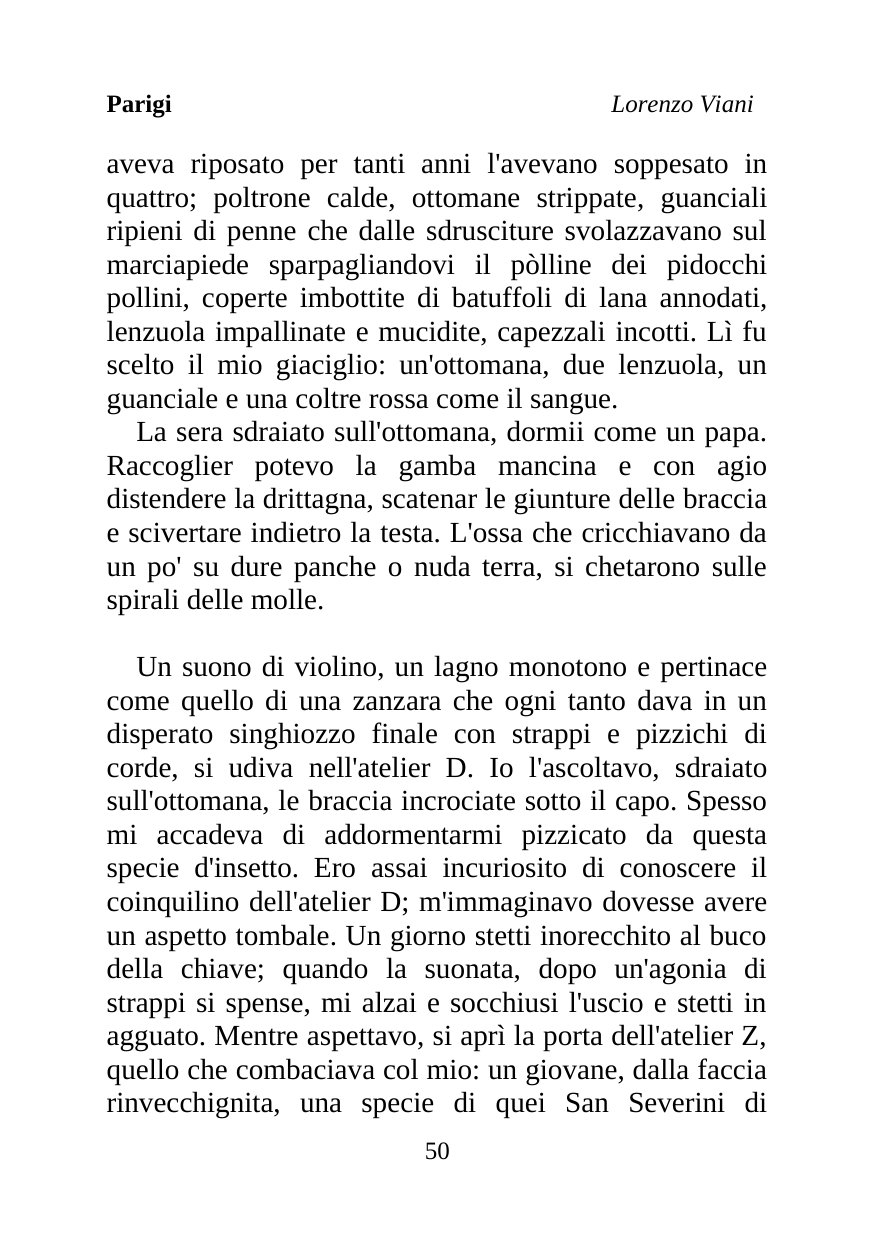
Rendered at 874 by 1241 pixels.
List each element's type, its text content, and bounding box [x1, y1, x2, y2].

text La sera sdraiato sull'ottomana, dormii come un papa. Raccoglier potevo la gamba mancina e con agio distendere la drittagna, scatenar le giunture delle braccia e scivertare indietro la testa. L'ossa che cricchiavano da un po' su dure panche o nuda terra, si chetarono sulle spirali delle molle. [106, 414, 768, 616]
text aveva riposato per tanti anni l'avevano soppesato in quattro; poltrone calde, ottomane strippate, guanciali ripieni di penne che dalle sdrusciture svolazzavano sul marciapiede sparpagliandovi il pòlline dei pidocchi pollini, coperte imbottite di batuffoli di lana annodati, lenzuola impallinate e mucidite, capezzali incotti. Lì fu scelto il mio giaciglio: un'ottomana, due lenzuola, un guanciale e una coltre rossa come il sangue. [106, 146, 768, 414]
text Un suono di violino, un lagno monotono e pertinace come quello di una zanzara che ogni tanto dava in un disperato singhiozzo finale con strappi e pizzichi di corde, si udiva nell'atelier D. Io l'ascoltavo, sdraiato sull'ottomana, le braccia incrociate sotto il capo. Spesso mi accadeva di addormentarmi pizzicato da questa specie d'insetto. Ero assai incuriosito di conoscere il coinquilino dell'atelier D; m'immaginavo dovesse avere un aspetto tombale. Un giorno stetti inorecchito al buco della chiave; quando la suonata, dopo un'agonia di strappi si spense, mi alzai e socchiusi l'uscio e stetti in agguato. Mentre aspettavo, si aprì la porta dell'atelier Z, quello che combaciava col mio: un giovane, dalla faccia rinvecchignita, una specie di quei San Severini di [106, 649, 768, 1119]
